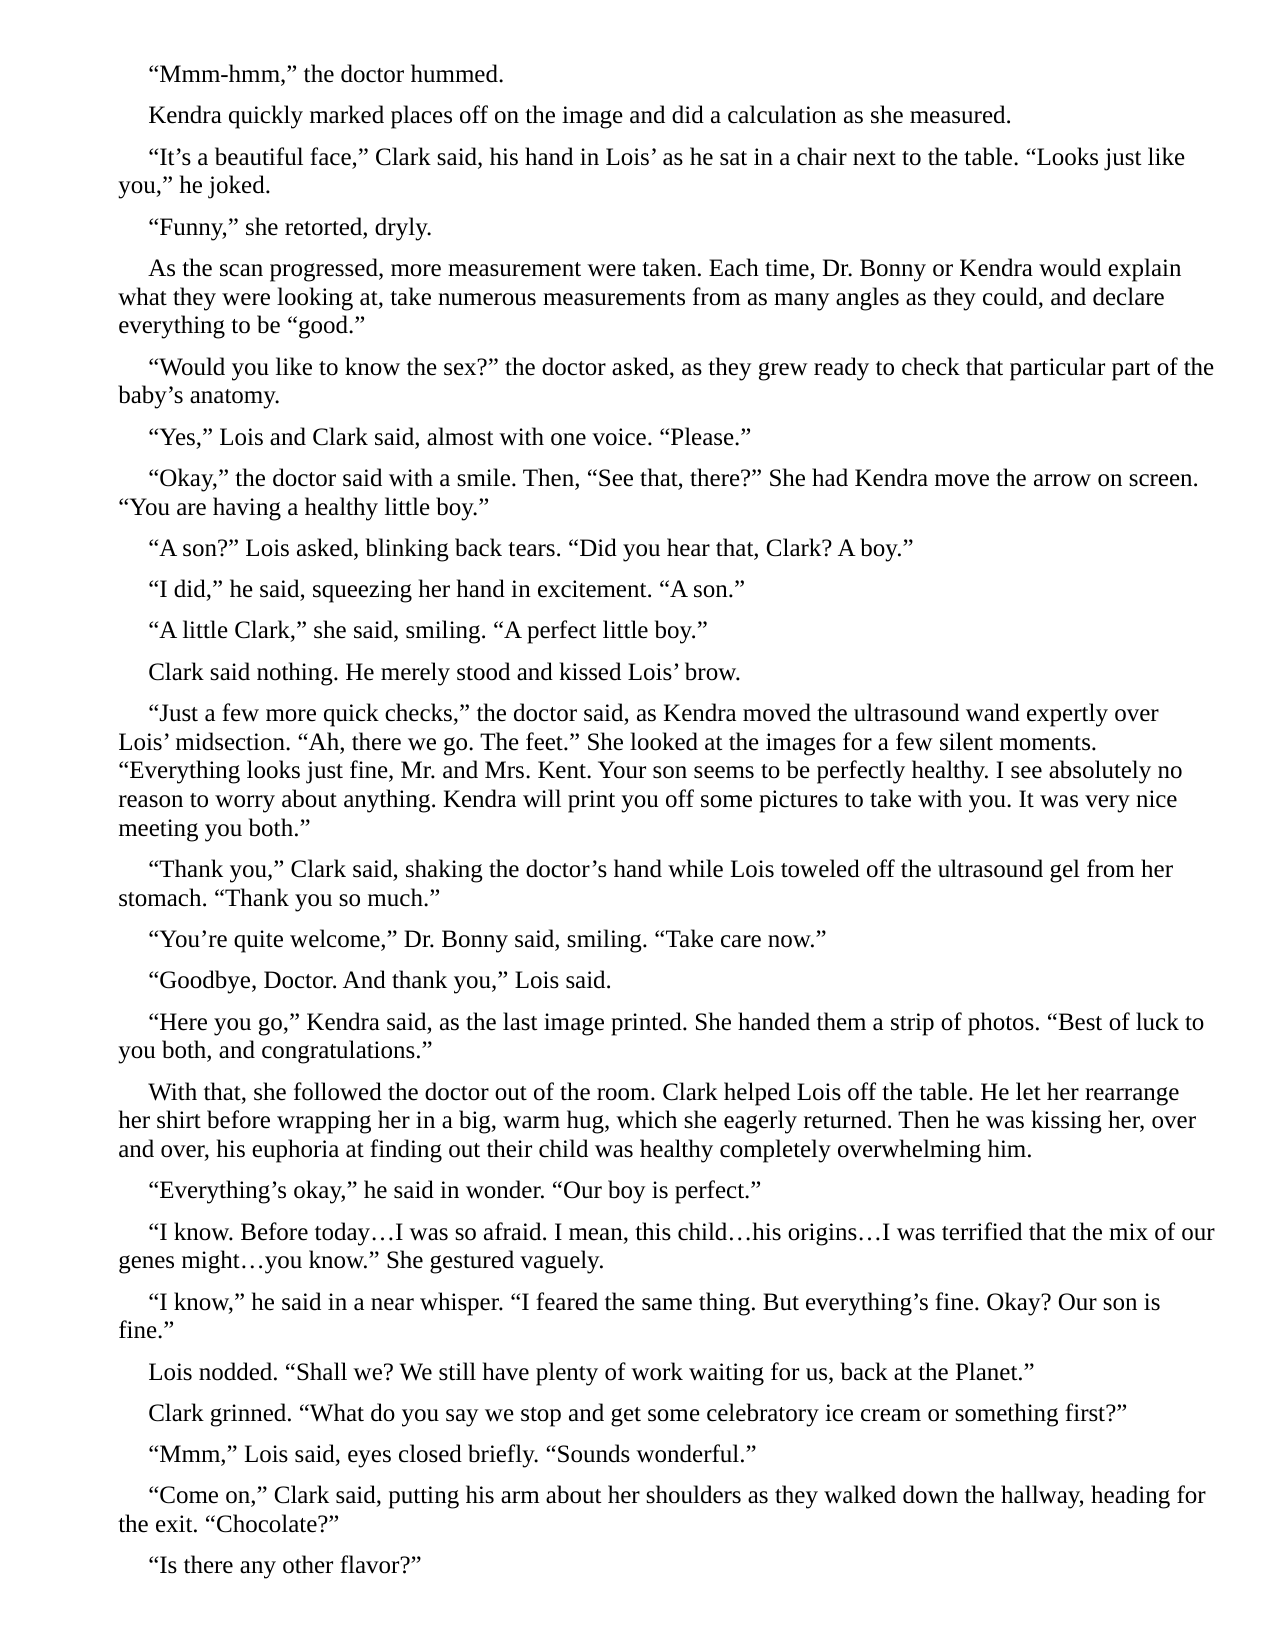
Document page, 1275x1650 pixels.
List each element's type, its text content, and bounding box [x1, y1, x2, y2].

text “Here you go,” Kendra said, as the last image printed. She handed them a strip of photos. “Best of luck to you both, and congratulations.” [118, 1007, 1216, 1064]
text “It’s a beautiful face,” Clark said, his hand in Lois’ as he sat in a chair next to the table. “Looks just like you,” he joked. [118, 142, 1216, 199]
text “Would you like to know the sex?” the doctor asked, as they grew ready to check that particular part of the baby’s anatomy. [118, 352, 1216, 409]
text “Thank you,” Clark said, shaking the doctor’s hand while Lois toweled off the ultrasound gel from her stomach. “Thank you so much.” [118, 854, 1216, 912]
text “A little Clark,” she said, smiling. “A perfect little boy.” [118, 615, 1216, 644]
text “I did,” he said, squeezing her hand in excitement. “A son.” [118, 574, 1216, 603]
text “Mmm,” Lois said, eyes closed briefly. “Sounds wonderful.” [118, 1439, 1216, 1468]
text Clark said nothing. He merely stood and kissed Lois’ brow. [118, 657, 1216, 685]
text “Just a few more quick checks,” the doctor said, as Kendra moved the ultrasound wand expertly over Lois’ midsection. “Ah, there we go. The feet.” She looked at the images for a few silent moments. “Everything looks just fine, Mr. and Mrs. Kent. Your son seems to be perfectly healthy. I see absolutely no reason to worry about anything. Kendra will print you off some pictures to take with you. It was very nice meeting you both.” [118, 698, 1216, 842]
text With that, she followed the doctor out of the room. Clark helped Lois off the table. He let her rearrange her shirt before wrapping her in a big, warm hug, which she eagerly returned. Then he was kissing her, over and over, his euphoria at finding out their child was healthy completely overwhelming him. [118, 1077, 1216, 1163]
text “I know,” he said in a near whisper. “I feared the same thing. But everything’s fine. Okay? Our son is fine.” [118, 1287, 1216, 1344]
text “I know. Before today…I was so afraid. I mean, this child…his origins…I was terrified that the mix of our genes might…you know.” She gestured vaguely. [118, 1217, 1216, 1274]
text “Is there any other flavor?” [118, 1550, 1216, 1579]
text “Okay,” the doctor said with a smile. Then, “See that, there?” She had Kendra move the arrow on screen. “You are having a healthy little boy.” [118, 463, 1216, 520]
text As the scan progressed, more measurement were taken. Each time, Dr. Bonny or Kendra would explain what they were looking at, take numerous measurements from as many angles as they could, and declare everything to be “good.” [118, 253, 1216, 339]
text Lois nodded. “Shall we? We still have plenty of work waiting for us, back at the Planet.” [118, 1357, 1216, 1385]
text Clark grinned. “What do you say we stop and get some celebratory ice cream or something first?” [118, 1398, 1216, 1427]
text “Yes,” Lois and Clark said, almost with one voice. “Please.” [118, 422, 1216, 450]
text “A son?” Lois asked, blinking back tears. “Did you hear that, Clark? A boy.” [118, 533, 1216, 562]
text “Everything’s okay,” he said in wonder. “Our boy is perfect.” [118, 1175, 1216, 1204]
text “Funny,” she retorted, dryly. [118, 212, 1216, 240]
text Kendra quickly marked places off on the image and did a calculation as she measured. [118, 100, 1216, 129]
text “Mmm-hmm,” the doctor hummed. [118, 59, 1216, 88]
text “Come on,” Clark said, putting his arm about her shoulders as they walked down the hallway, heading for the exit. “Chocolate?” [118, 1480, 1216, 1538]
text “Goodbye, Doctor. And thank you,” Lois said. [118, 965, 1216, 994]
text “You’re quite welcome,” Dr. Bonny said, smiling. “Take care now.” [118, 924, 1216, 953]
